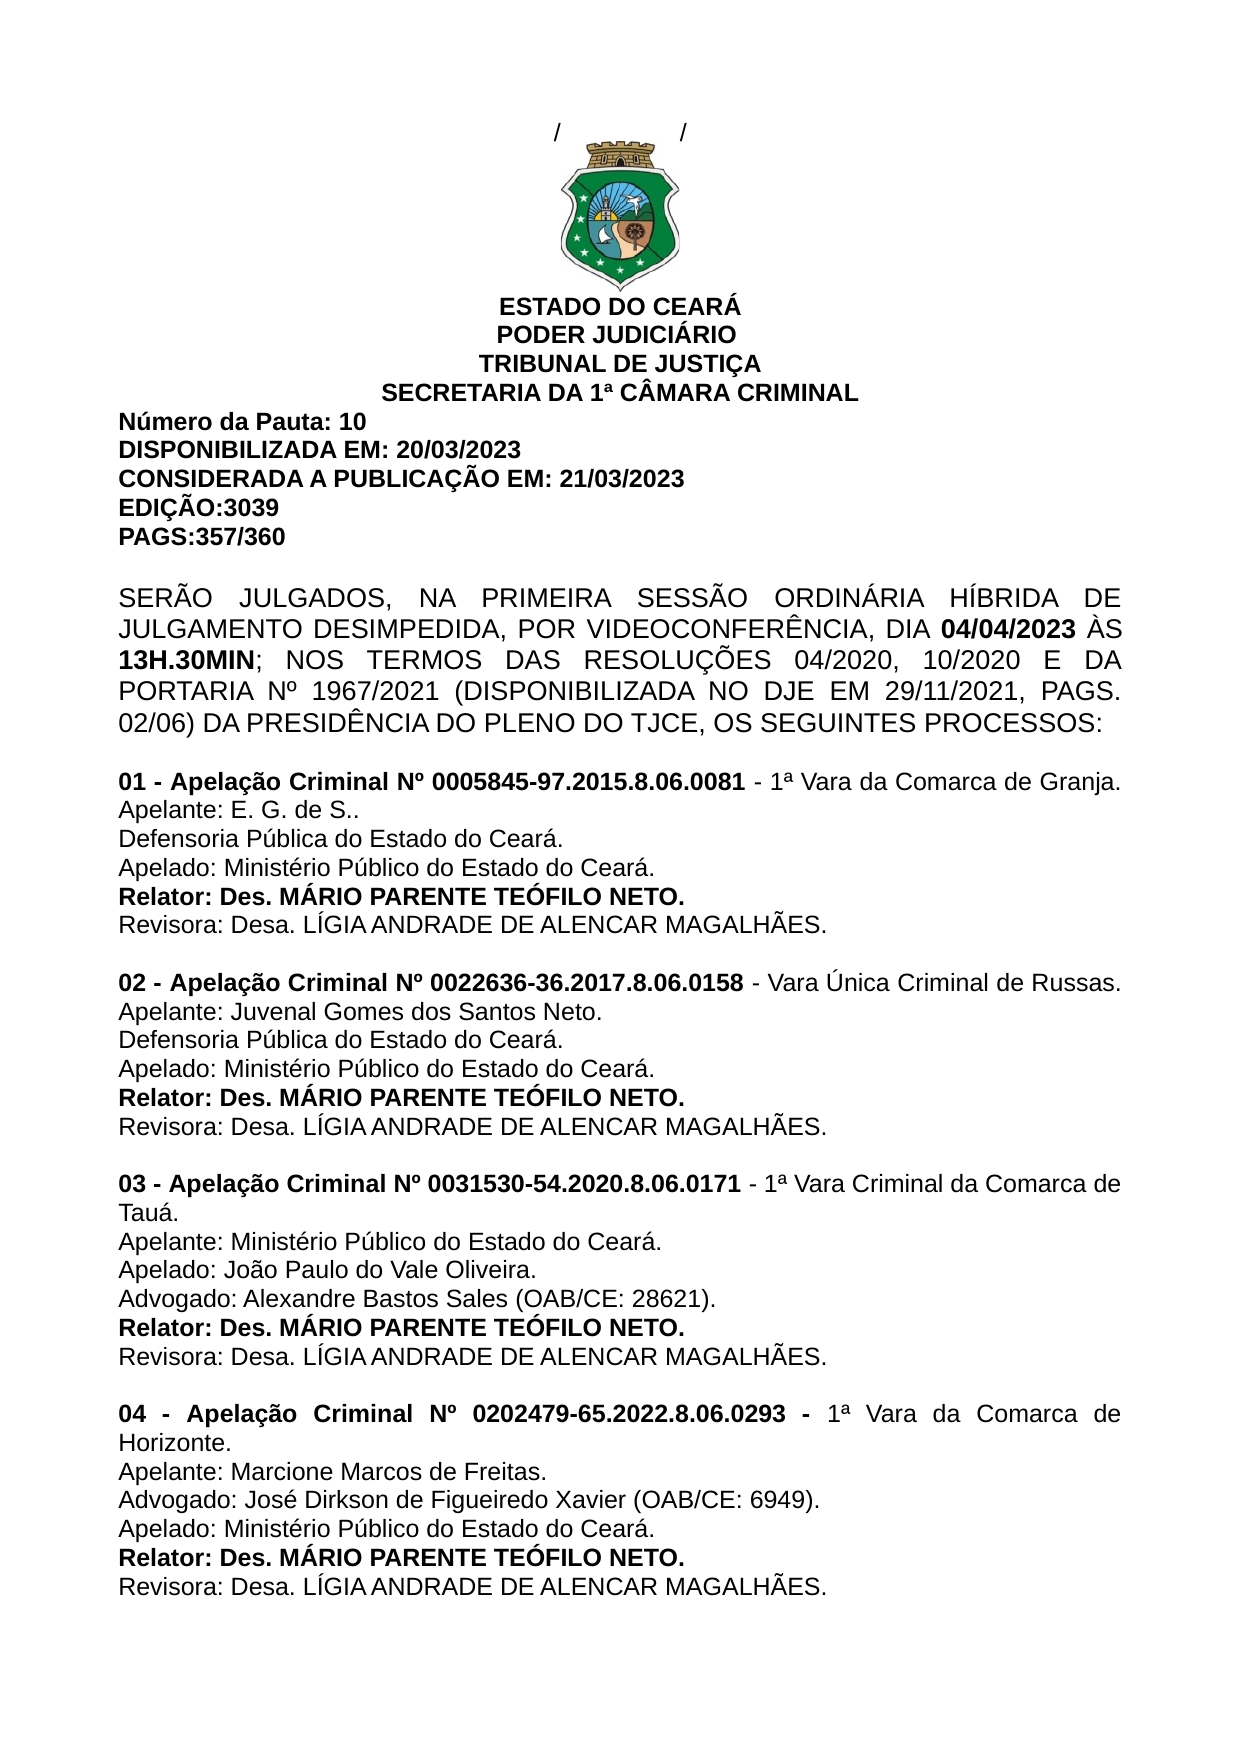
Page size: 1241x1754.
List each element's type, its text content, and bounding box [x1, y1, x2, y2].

text Apelado: João Paulo do Vale Oliveira. [118, 1255, 1122, 1284]
text Relator: Des. MÁRIO PARENTE TEÓFILO NETO. [118, 1083, 1122, 1112]
text Revisora: Desa. LÍGIA ANDRADE DE ALENCAR MAGALHÃES. [118, 1342, 1122, 1370]
text // [118, 118, 1122, 292]
text DISPONIBILIZADA EM: 20/03/2023 [118, 435, 1123, 464]
text Relator: Des. MÁRIO PARENTE TEÓFILO NETO. [118, 1543, 1122, 1572]
text Defensoria Pública do Estado do Ceará. [118, 824, 1122, 853]
text 02 - Apelação Criminal Nº 0022636-36.2017.8.06.0158 - Vara Única Criminal de Russas. Apelante: Juvenal Gomes dos Santos Neto. [118, 968, 1122, 1025]
text ESTADO DO CEARÁ [118, 292, 1122, 320]
text Apelante: Marcione Marcos de Freitas. [118, 1457, 1122, 1485]
text CONSIDERADA A PUBLICAÇÃO EM: 21/03/2023 [118, 464, 1123, 493]
text Revisora: Desa. LÍGIA ANDRADE DE ALENCAR MAGALHÃES. [118, 1112, 1122, 1140]
text PODER JUDICIÁRIO [118, 320, 1122, 349]
text 01 - Apelação Criminal Nº 0005845-97.2015.8.06.0081 - 1ª Vara da Comarca de Granja. Apelante: E. G. de S.. [118, 767, 1122, 824]
text Advogado: Alexandre Bastos Sales (OAB/CE: 28621). [118, 1284, 1122, 1313]
text Apelante: Ministério Público do Estado do Ceará. [118, 1227, 1122, 1255]
text Advogado: José Dirkson de Figueiredo Xavier (OAB/CE: 6949). [118, 1485, 1122, 1514]
text Apelado: Ministério Público do Estado do Ceará. [118, 1514, 1122, 1543]
text Defensoria Pública do Estado do Ceará. [118, 1025, 1122, 1054]
text Revisora: Desa. LÍGIA ANDRADE DE ALENCAR MAGALHÃES. [118, 910, 1122, 939]
text EDIÇÃO:3039 [118, 493, 1123, 522]
text Relator: Des. MÁRIO PARENTE TEÓFILO NETO. [118, 1313, 1122, 1342]
text SECRETARIA DA 1ª CÂMARA CRIMINAL [118, 378, 1122, 407]
text 03 - Apelação Criminal Nº 0031530-54.2020.8.06.0171 - 1ª Vara Criminal da Comarca de Tauá. [118, 1169, 1122, 1227]
text 04 - Apelação Criminal Nº 0202479-65.2022.8.06.0293 - 1ª Vara da Comarca de Horizonte. [118, 1399, 1122, 1457]
text Relator: Des. MÁRIO PARENTE TEÓFILO NETO. [118, 882, 1122, 910]
text Apelado: Ministério Público do Estado do Ceará. [118, 1054, 1122, 1083]
text TRIBUNAL DE JUSTIÇA [118, 349, 1122, 378]
text Apelado: Ministério Público do Estado do Ceará. [118, 853, 1122, 882]
text PAGS:357/360 [118, 522, 1123, 550]
picture [560, 141, 680, 292]
text Número da Pauta: 10 [118, 407, 1123, 435]
text Revisora: Desa. LÍGIA ANDRADE DE ALENCAR MAGALHÃES. [118, 1572, 1122, 1600]
text SERÃO JULGADOS, NA PRIMEIRA SESSÃO ORDINÁRIA HÍBRIDA DE JULGAMENTO DESIMPEDIDA, POR VIDEOCONFERÊNCIA, DIA 04/04/2023 ÀS 13H.30MIN; NOS TERMOS DAS RESOLUÇÕES 04/2020, 10/2020 E DA PORTARIA Nº 1967/2021 (DISPONIBILIZADA NO DJE EM 29/11/2021, PAGS. 02/06) DA PRESIDÊNCIA DO PLENO DO TJCE, OS SEGUINTES PROCESSOS: [118, 582, 1123, 738]
